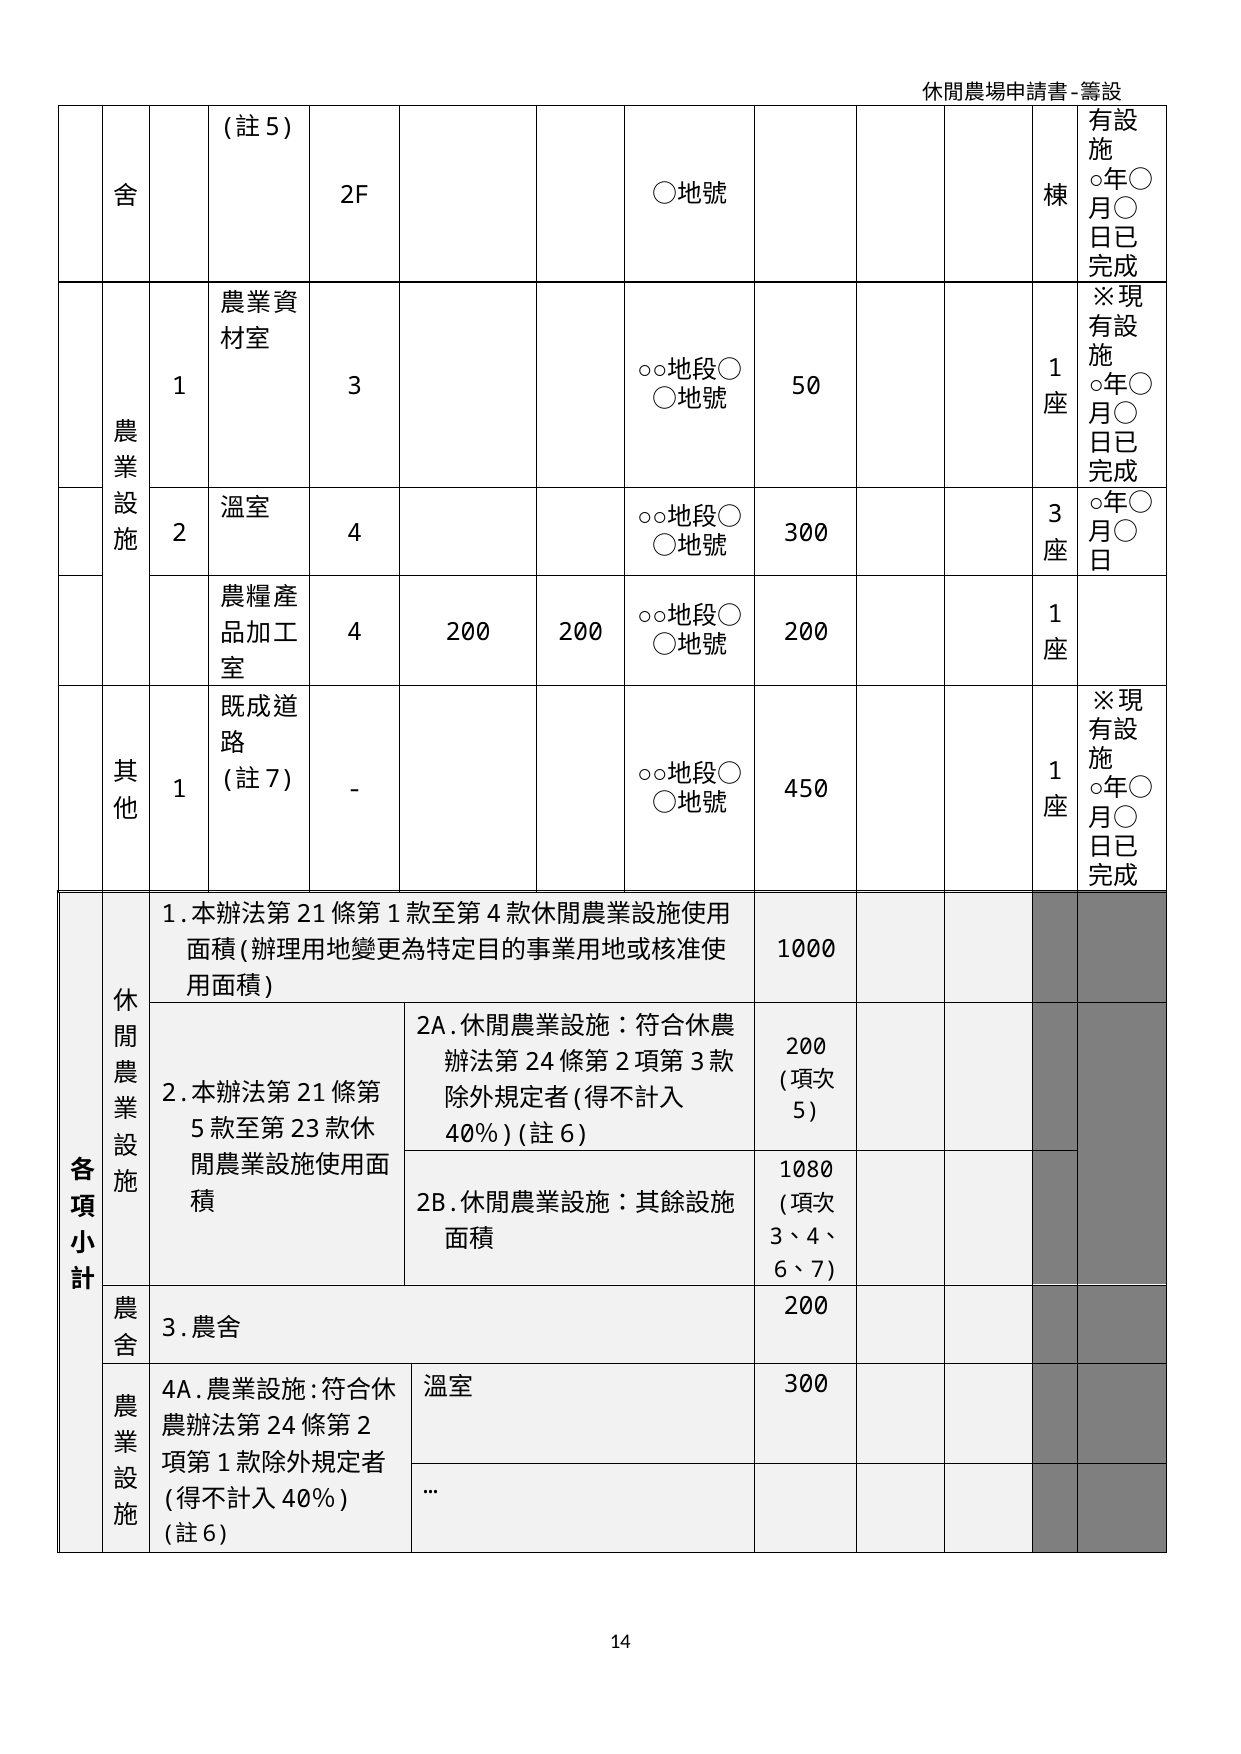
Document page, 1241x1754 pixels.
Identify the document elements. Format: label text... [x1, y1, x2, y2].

table_cell 農 舍 [103, 1286, 149, 1363]
table_cell ○年○月○日 [1078, 488, 1166, 575]
table_cell 溫室 [412, 1364, 754, 1463]
table_cell ○○地段○○地號 [625, 283, 754, 487]
table_cell 各項小計 [60, 893, 102, 1552]
table_cell [1033, 1464, 1077, 1552]
table_cell ※現有設施 ○年○月○日已完成 [1078, 283, 1166, 487]
table_cell 200 [400, 576, 536, 685]
table_cell 1080 (項次3、4、6、7) [755, 1151, 856, 1284]
table_cell [537, 106, 624, 281]
table_cell [400, 106, 536, 281]
table_cell [755, 1464, 856, 1552]
table_cell [945, 1464, 1032, 1552]
table_cell [857, 1464, 944, 1552]
table_cell [59, 283, 102, 487]
table_cell [945, 283, 1032, 487]
table_cell 既成道路 (註7) [209, 686, 309, 890]
table_cell ○地號 [625, 106, 754, 281]
table_cell [857, 1364, 944, 1463]
table_cell 1座 [1033, 576, 1077, 685]
table_cell [400, 283, 536, 487]
table_cell 300 [755, 1364, 856, 1463]
table_cell [59, 106, 102, 281]
table_cell [857, 1151, 944, 1284]
table_cell 農糧產品加工室 [209, 576, 309, 685]
table_cell [59, 686, 102, 890]
table_cell [1078, 893, 1166, 1002]
table_cell [150, 106, 208, 281]
table_cell [755, 106, 856, 281]
table_cell 2 [150, 488, 208, 575]
table_cell ○○地段○○地號 [625, 488, 754, 575]
table_cell [1033, 1003, 1077, 1150]
table_cell 舍 [103, 106, 149, 281]
table_cell [945, 1003, 1032, 1150]
table_cell 4 [310, 488, 399, 575]
table_cell 3座 [1033, 488, 1077, 575]
table_cell [59, 576, 102, 685]
table_cell 1 [150, 686, 208, 890]
table_cell 休 閒 農 業 設 施 [103, 893, 149, 1284]
table_cell - [310, 686, 399, 890]
table_cell 50 [755, 283, 856, 487]
table_cell 450 [755, 686, 856, 890]
table_cell 農業設施 [103, 283, 149, 685]
table_cell [857, 283, 944, 487]
table_cell 300 [755, 488, 856, 575]
table_cell 1 [150, 283, 208, 487]
table_cell [945, 1364, 1032, 1463]
table_cell [857, 1286, 944, 1363]
table_cell [1078, 1364, 1166, 1463]
table_cell 其他 [103, 686, 149, 890]
table_cell 4A.農業設施:符合休農辦法第24條第2項第1款除外規定者(得不計入40％) (註6) [150, 1364, 411, 1552]
table_cell [400, 488, 536, 575]
table_cell 有設施 ○年○月○日已完成 [1078, 106, 1166, 281]
table_cell [1033, 1364, 1077, 1463]
table_cell [150, 576, 208, 685]
table_cell [537, 488, 624, 575]
table_cell [945, 576, 1032, 685]
table_cell [537, 283, 624, 487]
table_cell 200 (項次5) [755, 1003, 856, 1150]
table_cell [857, 488, 944, 575]
table_cell [945, 686, 1032, 890]
table_cell 2F [310, 106, 399, 281]
table_cell [945, 1151, 1032, 1284]
table_cell 1座 [1033, 686, 1077, 890]
table_cell 3 [310, 283, 399, 487]
table_cell 200 [755, 576, 856, 685]
table_cell ○○地段○○地號 [625, 686, 754, 890]
table_cell [537, 686, 624, 890]
table_cell [857, 576, 944, 685]
table_cell [1033, 1151, 1077, 1284]
table_cell … [412, 1464, 754, 1552]
table_cell [1033, 893, 1077, 1002]
table_cell (註5) [209, 106, 309, 281]
table_cell ※現有設施 ○年○月○日已完成 [1078, 686, 1166, 890]
table_cell 農 業 設 施 [103, 1364, 149, 1552]
table_cell 1座 [1033, 283, 1077, 487]
table_cell ○○地段○○地號 [625, 576, 754, 685]
table_cell 200 [537, 576, 624, 685]
table_cell 1.本辦法第21條第1款至第4款休閒農業設施使用面積(辦理用地變更為特定目的事業用地或核准使用面積) [150, 893, 754, 1002]
table_cell [1078, 1286, 1166, 1363]
table_cell 棟 [1033, 106, 1077, 281]
table_cell 農業資材室 [209, 283, 309, 487]
table_cell [857, 686, 944, 890]
table_cell [1078, 1003, 1166, 1284]
table_cell [1078, 576, 1166, 685]
table_cell [945, 1286, 1032, 1363]
table_cell [857, 1003, 944, 1150]
table_cell 4 [310, 576, 399, 685]
table_cell 3.農舍 [150, 1286, 754, 1363]
table_cell 溫室 [209, 488, 309, 575]
table_cell [59, 488, 102, 575]
table_cell 2.本辦法第21條第5款至第23款休閒農業設施使用面積 [150, 1003, 404, 1284]
table_cell [400, 686, 536, 890]
table_cell [945, 106, 1032, 281]
table_cell 2A.休閒農業設施：符合休農辦法第24條第2項第3款除外規定者(得不計入40％)(註6) [405, 1003, 754, 1150]
table_cell 1000 [755, 893, 856, 1002]
table_cell 200 [755, 1286, 856, 1363]
table_cell [945, 488, 1032, 575]
table_cell [1033, 1286, 1077, 1363]
table_cell [857, 106, 944, 281]
table_cell [1078, 1464, 1166, 1552]
table_cell 2B.休閒農業設施：其餘設施面積 [405, 1151, 754, 1284]
table_cell [945, 893, 1032, 1002]
table_cell [857, 893, 944, 1002]
